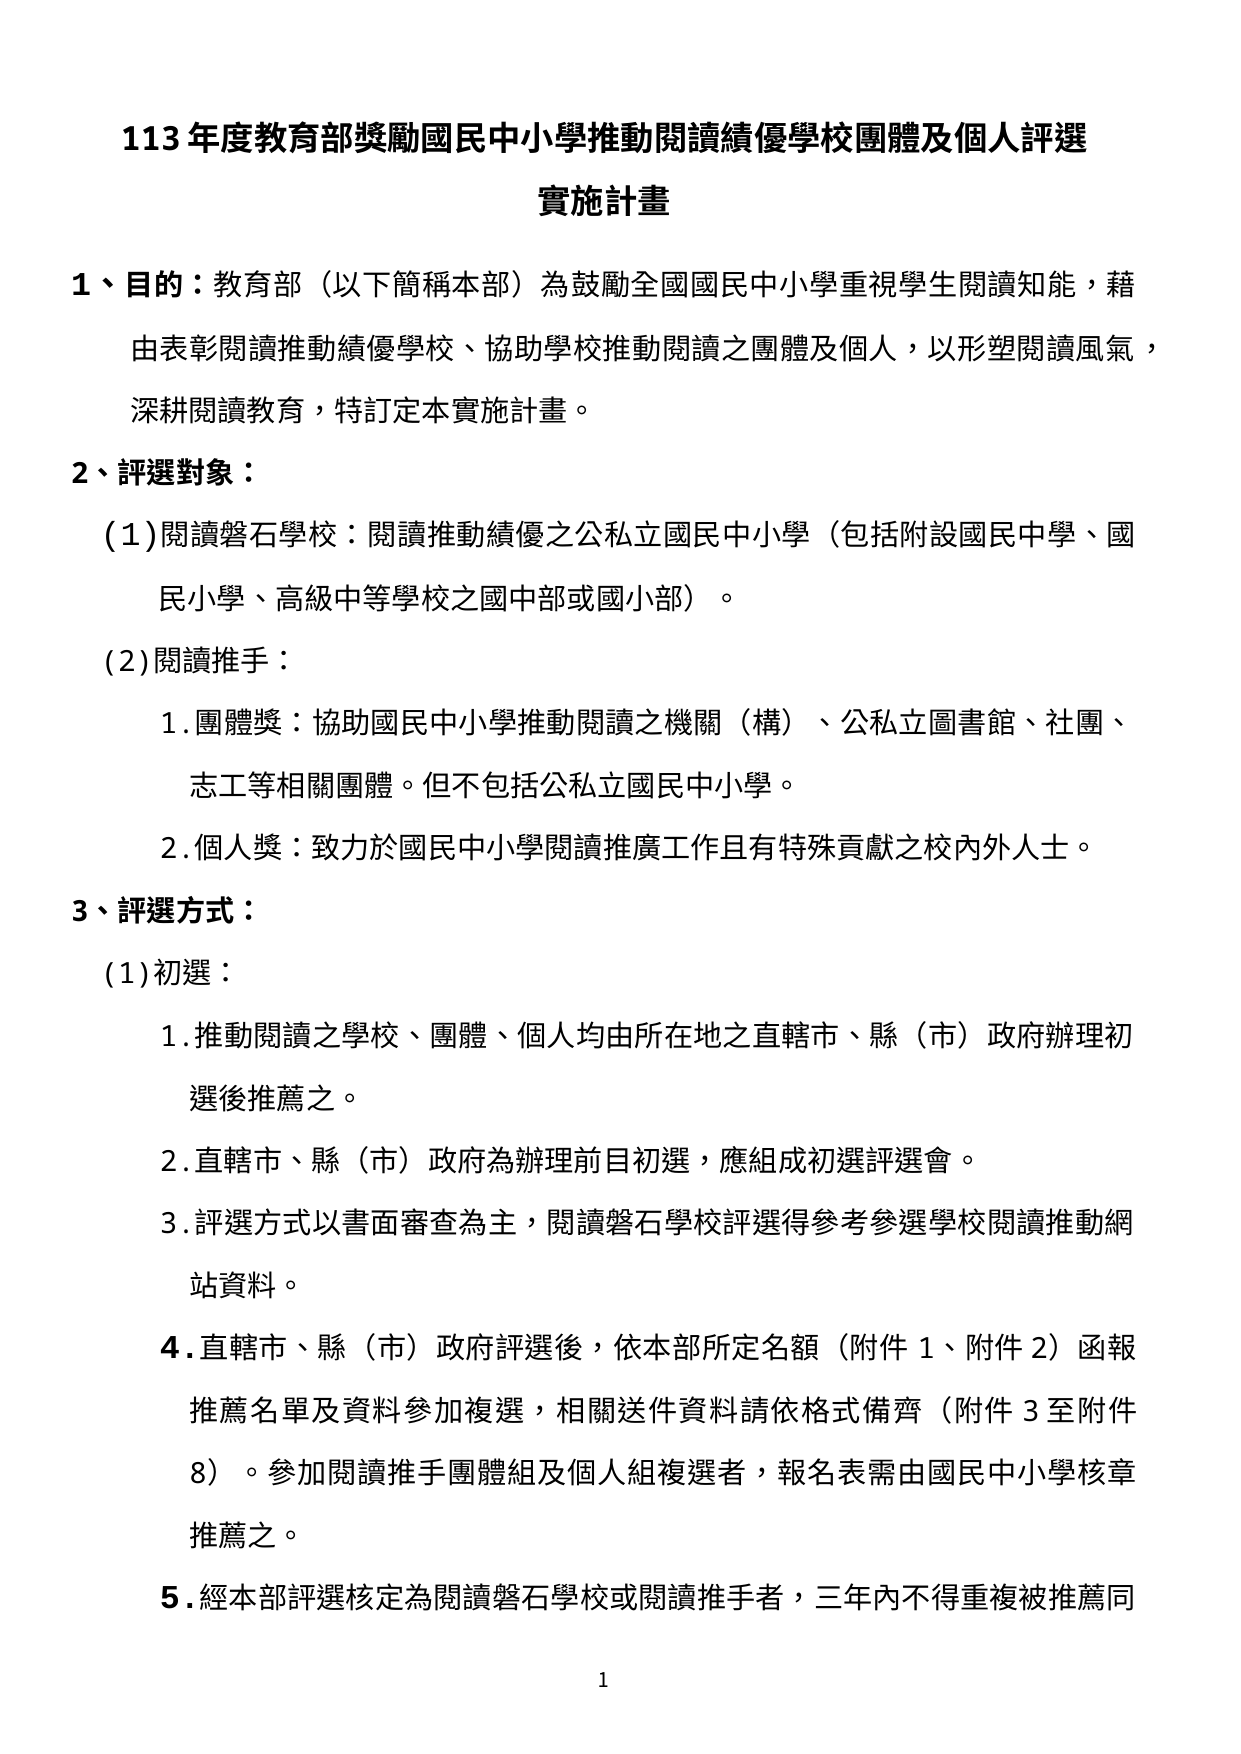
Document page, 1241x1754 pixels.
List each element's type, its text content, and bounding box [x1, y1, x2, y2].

list 評選方式： [71, 867, 1137, 930]
list 目的：教育部（以下簡稱本部）為鼓勵全國國民中小學重視學生閱讀知能，藉由表彰閱讀推動績優學校、協助學校推動閱讀之團體及個人，以形塑閱讀風氣，深耕閱讀教育，特訂定本實施計畫。 [71, 242, 1137, 430]
list 評選方式以書面審查為主，閱讀磐石學校評選得參考參選學校閱讀推動網站資料。 [159, 1180, 1137, 1305]
list 直轄市、縣（市）政府評選後，依本部所定名額（附件1、附件2）函報推薦名單及資料參加複選，相關送件資料請依格式備齊（附件3至附件8）。參加閱讀推手團體組及個人組複選者，報名表需由國民中小學核章推薦之。 [159, 1305, 1137, 1555]
list 直轄市、縣（市）政府為辦理前目初選，應組成初選評選會。 [159, 1117, 1137, 1180]
list 團體獎：協助國民中小學推動閱讀之機關（構）、公私立圖書館、社團、志工等相關團體。但不包括公私立國民中小學。 [159, 680, 1137, 805]
list 評選對象： [71, 430, 1137, 492]
list 個人獎：致力於國民中小學閱讀推廣工作且有特殊貢獻之校內外人士。 [159, 805, 1137, 867]
text 113年度教育部獎勵國民中小學推動閱讀績優學校團體及個人評選 [0, 94, 1211, 157]
list 經本部評選核定為閱讀磐石學校或閱讀推手者，三年內不得重複被推薦同 [159, 1555, 1137, 1617]
list 閱讀推手： [100, 617, 1137, 680]
text 實施計畫 [71, 157, 1137, 219]
list 閱讀磐石學校：閱讀推動績優之公私立國民中小學（包括附設國民中學、國民小學、高級中等學校之國中部或國小部）。 [100, 492, 1137, 617]
list 初選： [100, 930, 1137, 992]
list 推動閱讀之學校、團體、個人均由所在地之直轄市、縣（市）政府辦理初選後推薦之。 [159, 992, 1137, 1117]
